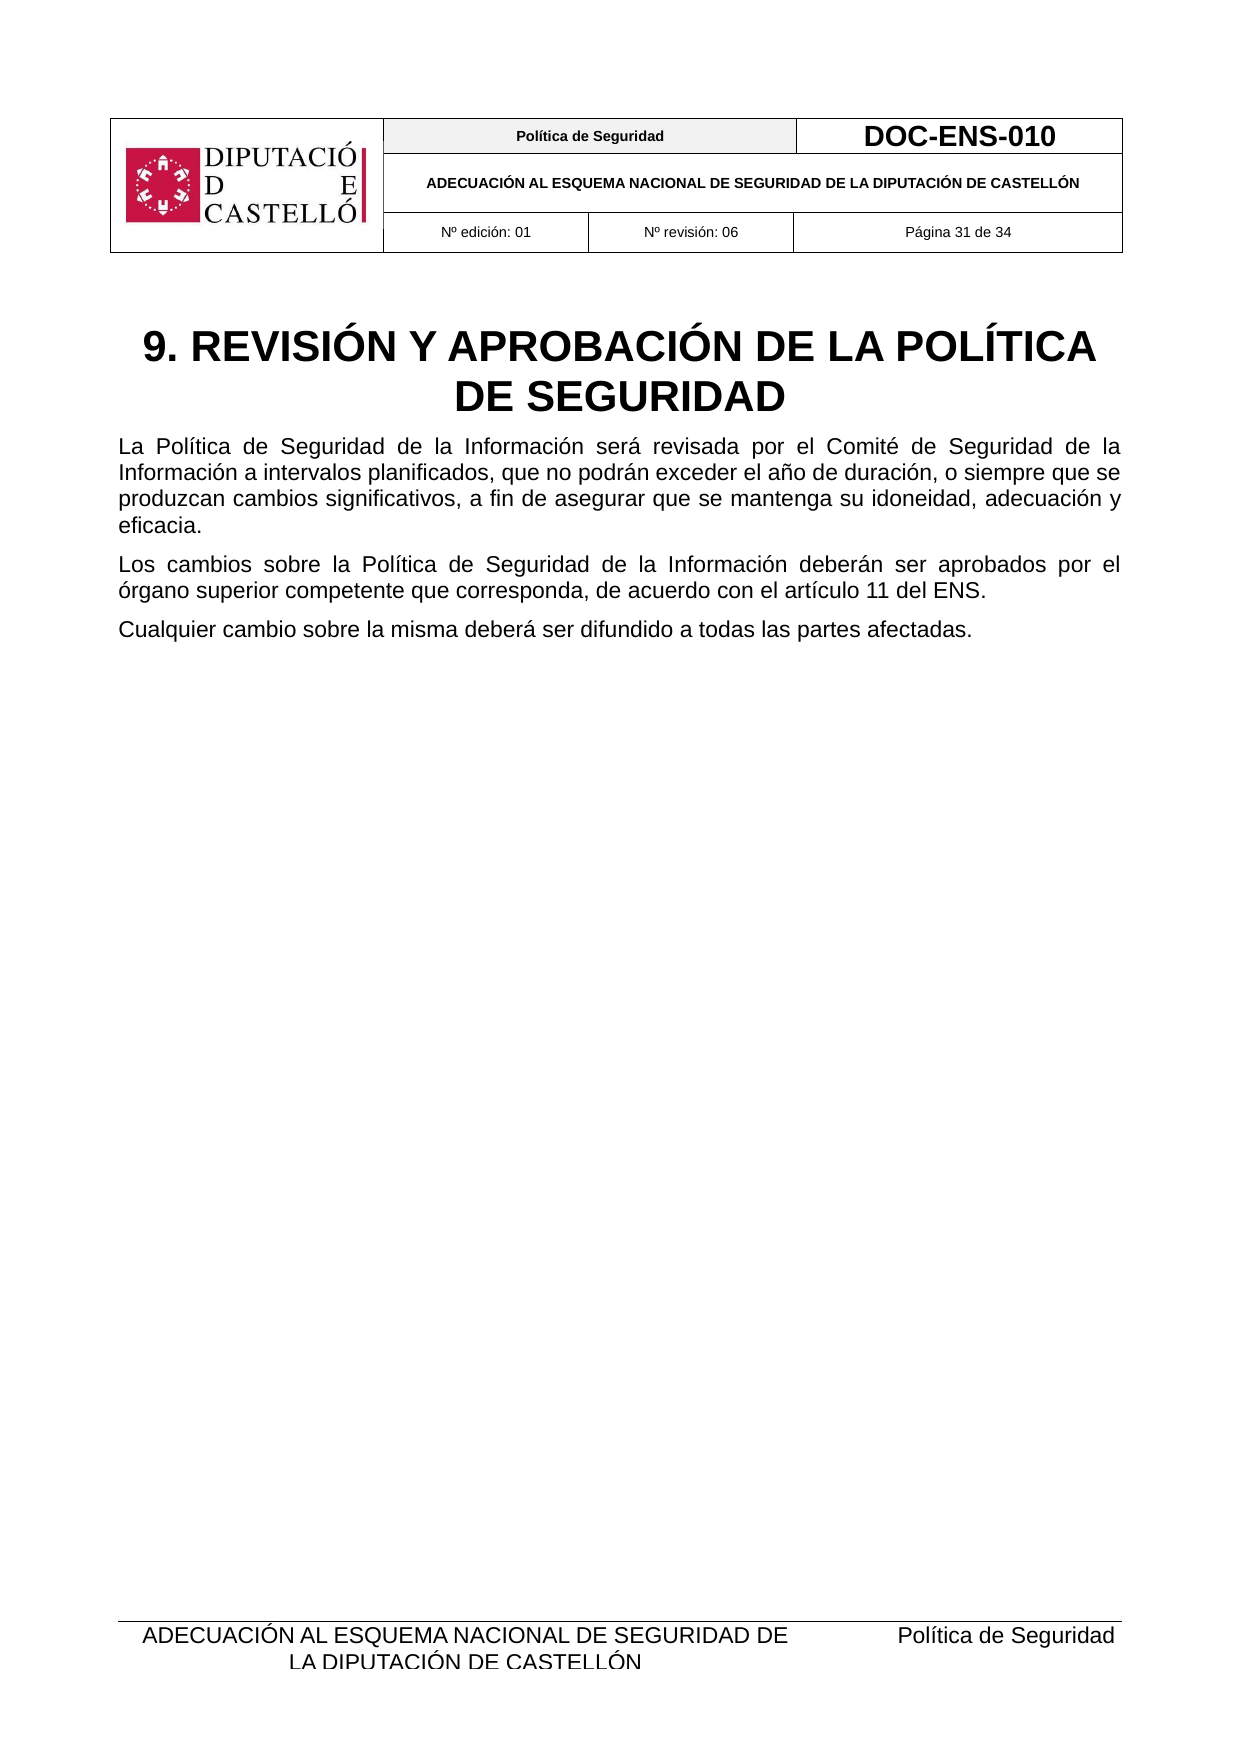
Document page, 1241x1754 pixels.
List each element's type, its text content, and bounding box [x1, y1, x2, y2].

text Los cambios sobre la Política de Seguridad de la Información deberán ser aprobados por el órgano superior competente que corresponda, de acuerdo con el artículo 11 del ENS. [118, 551, 1122, 603]
picture [117, 141, 384, 229]
subtitle 9. REVISIÓN Y APROBACIÓN DE LA POLÍTICA DE SEGURIDAD [118, 320, 1122, 420]
text Cualquier cambio sobre la misma deberá ser difundido a todas las partes afectadas. [118, 616, 1122, 642]
text La Política de Seguridad de la Información será revisada por el Comité de Seguridad de la Información a intervalos planificados, que no podrán exceder el año de duración, o siempre que se produzcan cambios significativos, a fin de asegurar que se mantenga su idoneidad, adecuación y eficacia. [118, 433, 1122, 538]
